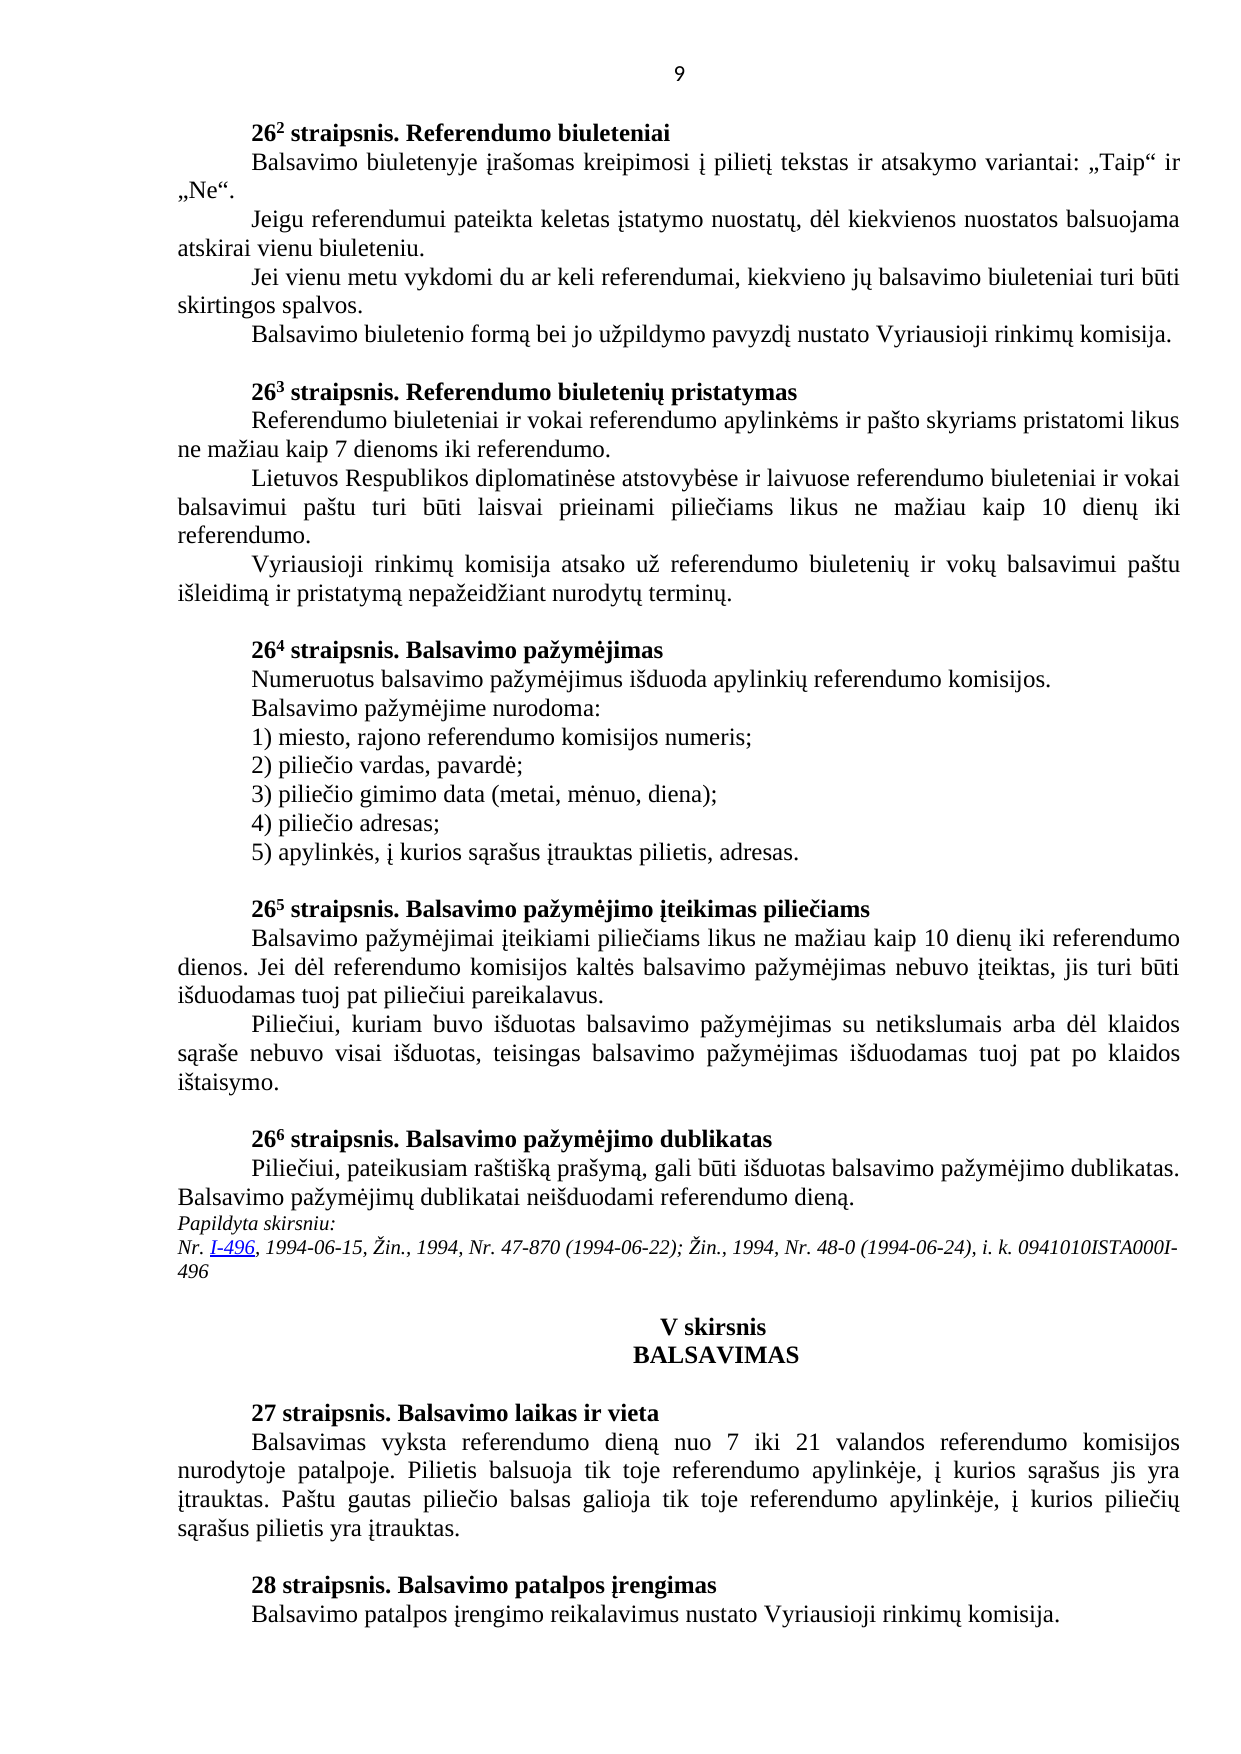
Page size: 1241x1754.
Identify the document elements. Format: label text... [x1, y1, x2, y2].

text 27 straipsnis. Balsavimo laikas ir vieta [251, 1398, 1181, 1427]
text 5) apylinkės, į kurios sąrašus įtrauktas pilietis, adresas. [177, 837, 1181, 866]
text Papildyta skirsniu: [177, 1211, 1181, 1235]
text Piliečiui, pateikusiam raštišką prašymą, gali būti išduotas balsavimo pažymėjimo dublikatas. Balsavimo pažymėjimų dublikatai neišduodami referendumo dieną. [177, 1153, 1181, 1211]
text Lietuvos Respublikos diplomatinėse atstovybėse ir laivuose referendumo biuleteniai ir vokai balsavimui paštu turi būti laisvai prieinami piliečiams likus ne mažiau kaip 10 dienų iki referendumo. [177, 463, 1181, 549]
text 265 straipsnis. Balsavimo pažymėjimo įteikimas piliečiams [251, 894, 1181, 923]
text 262 straipsnis. Referendumo biuleteniai [251, 118, 1181, 147]
text Vyriausioji rinkimų komisija atsako už referendumo biuletenių ir vokų balsavimui paštu išleidimą ir pristatymą nepažeidžiant nurodytų terminų. [177, 549, 1181, 607]
text V skirsnis [177, 1312, 1181, 1340]
text Piliečiui, kuriam buvo išduotas balsavimo pažymėjimas su netikslumais arba dėl klaidos sąraše nebuvo visai išduotas, teisingas balsavimo pažymėjimas išduodamas tuoj pat po klaidos ištaisymo. [177, 1009, 1181, 1096]
text Jei vienu metu vykdomi du ar keli referendumai, kiekvieno jų balsavimo biuleteniai turi būti skirtingos spalvos. [177, 262, 1181, 319]
text 264 straipsnis. Balsavimo pažymėjimas [251, 636, 1181, 664]
text Nr. I-496, 1994-06-15, Žin., 1994, Nr. 47-870 (1994-06-22); Žin., 1994, Nr. 48-0 (1994-06-24), i. k. 0941010ISTA000I-496 [177, 1235, 1181, 1283]
text 263 straipsnis. Referendumo biuletenių pristatymas [251, 377, 1181, 406]
text Numeruotus balsavimo pažymėjimus išduoda apylinkių referendumo komisijos. [177, 664, 1181, 693]
text 2) piliečio vardas, pavardė; [177, 751, 1181, 779]
text 3) piliečio gimimo data (metai, mėnuo, diena); [177, 779, 1181, 808]
text Balsavimo biuletenio formą bei jo užpildymo pavyzdį nustato Vyriausioji rinkimų komisija. [177, 319, 1181, 348]
text 28 straipsnis. Balsavimo patalpos įrengimas [251, 1570, 1181, 1599]
text Balsavimo pažymėjime nurodoma: [177, 693, 1181, 722]
text 266 straipsnis. Balsavimo pažymėjimo dublikatas [251, 1124, 1181, 1153]
text 1) miesto, rajono referendumo komisijos numeris; [177, 722, 1181, 751]
text Balsavimas vyksta referendumo dieną nuo 7 iki 21 valandos referendumo komisijos nurodytoje patalpoje. Pilietis balsuoja tik toje referendumo apylinkėje, į kurios sąrašus jis yra įtrauktas. Paštu gautas piliečio balsas galioja tik toje referendumo apylinkėje, į kurios piliečių sąrašus pilietis yra įtrauktas. [177, 1427, 1181, 1542]
text Referendumo biuleteniai ir vokai referendumo apylinkėms ir pašto skyriams pristatomi likus ne mažiau kaip 7 dienoms iki referendumo. [177, 406, 1181, 463]
text Balsavimo patalpos įrengimo reikalavimus nustato Vyriausioji rinkimų komisija. [177, 1599, 1181, 1628]
text BALSAVIMAS [177, 1340, 1181, 1369]
text 4) piliečio adresas; [177, 808, 1181, 837]
text Balsavimo biuletenyje įrašomas kreipimosi į pilietį tekstas ir atsakymo variantai: „Taip“ ir „Ne“. [177, 147, 1181, 204]
text Jeigu referendumui pateikta keletas įstatymo nuostatų, dėl kiekvienos nuostatos balsuojama atskirai vienu biuleteniu. [177, 204, 1181, 262]
text Balsavimo pažymėjimai įteikiami piliečiams likus ne mažiau kaip 10 dienų iki referendumo dienos. Jei dėl referendumo komisijos kaltės balsavimo pažymėjimas nebuvo įteiktas, jis turi būti išduodamas tuoj pat piliečiui pareikalavus. [177, 923, 1181, 1009]
